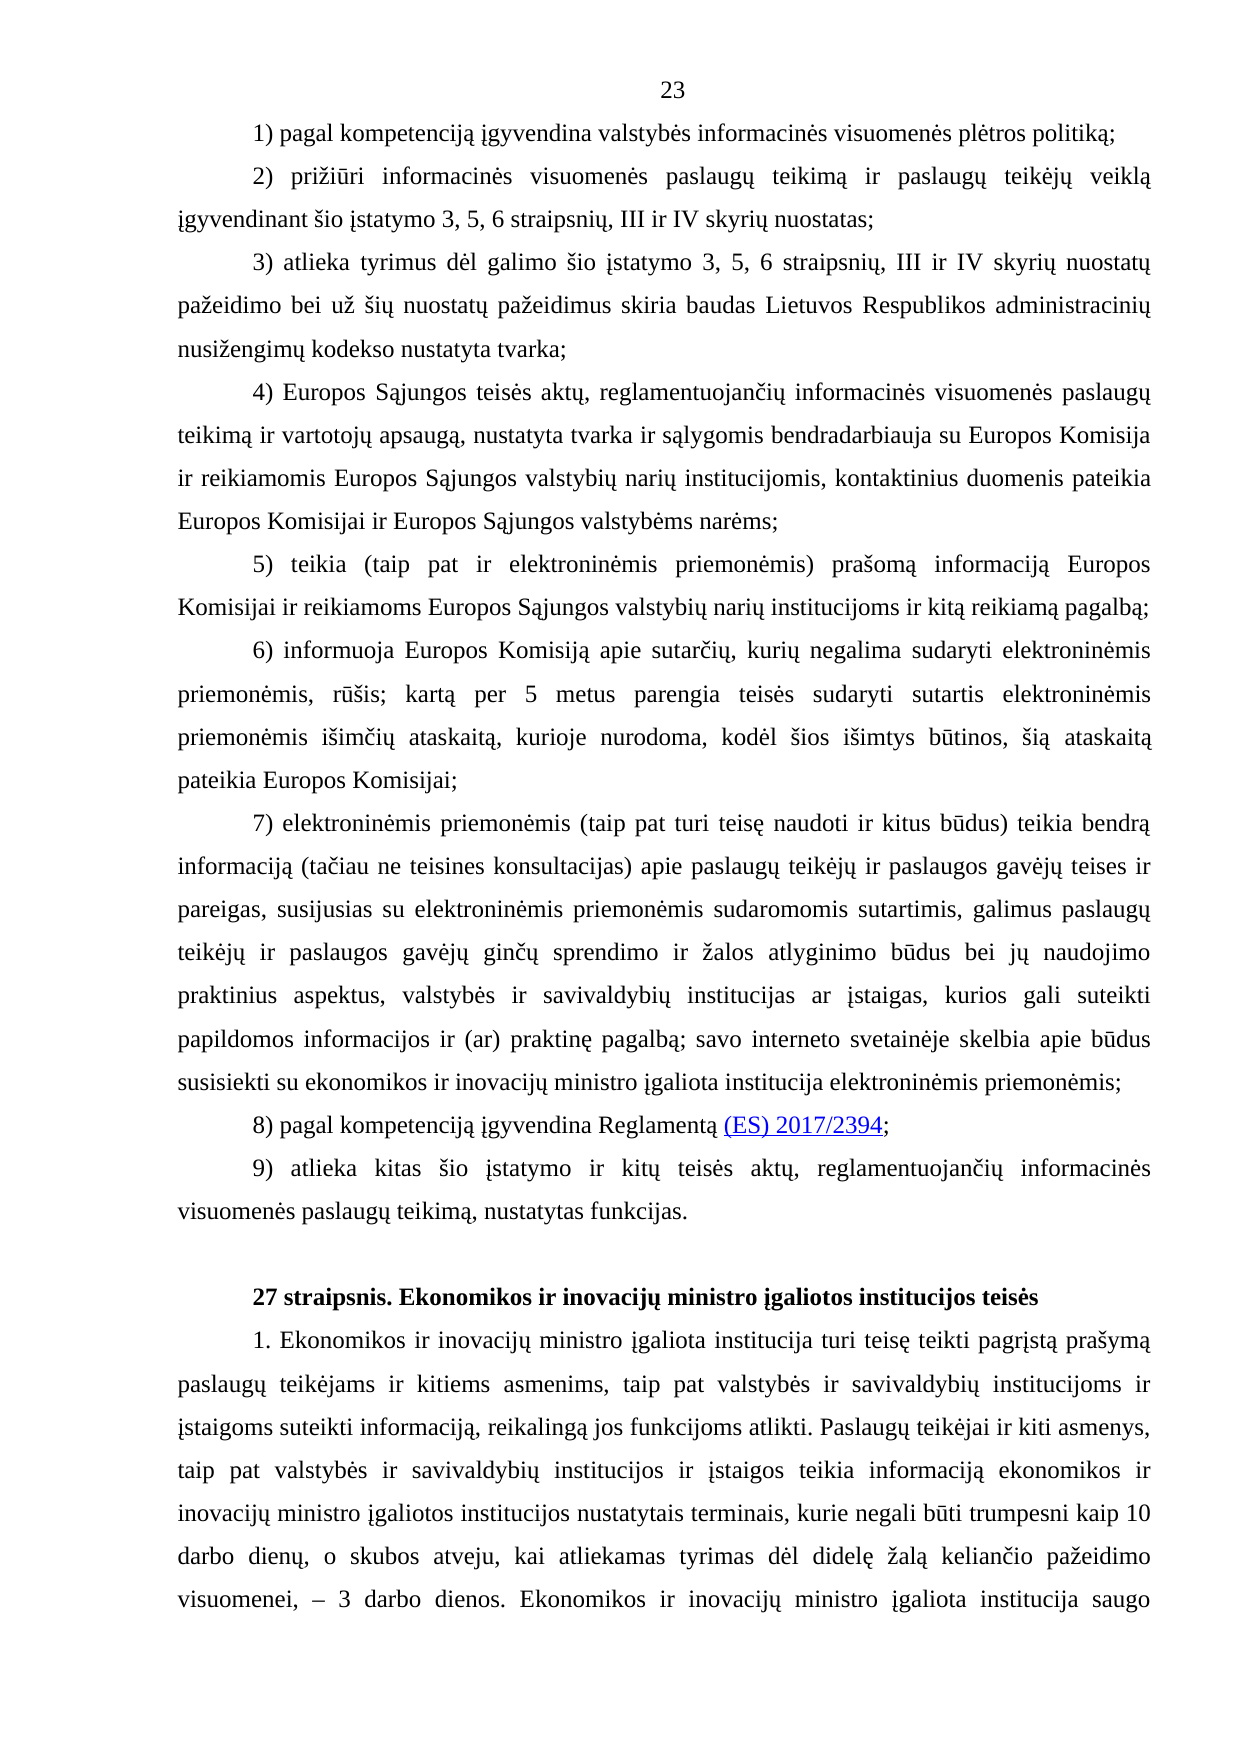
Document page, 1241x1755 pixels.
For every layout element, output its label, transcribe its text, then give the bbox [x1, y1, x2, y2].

text 5) teikia (taip pat ir elektroninėmis priemonėmis) prašomą informaciją Europos Komisijai ir reikiamoms Europos Sąjungos valstybių narių institucijoms ir kitą reikiamą pagalbą; [177, 549, 1152, 621]
text 1) pagal kompetenciją įgyvendina valstybės informacinės visuomenės plėtros politiką; [177, 118, 1152, 147]
text 8) pagal kompetenciją įgyvendina Reglamentą (ES) 2017/2394; [177, 1110, 1152, 1139]
text 4) Europos Sąjungos teisės aktų, reglamentuojančių informacinės visuomenės paslaugų teikimą ir vartotojų apsaugą, nustatyta tvarka ir sąlygomis bendradarbiauja su Europos Komisija ir reikiamomis Europos Sąjungos valstybių narių institucijomis, kontaktinius duomenis pateikia Europos Komisijai ir Europos Sąjungos valstybėms narėms; [177, 377, 1152, 535]
text 9) atlieka kitas šio įstatymo ir kitų teisės aktų, reglamentuojančių informacinės visuomenės paslaugų teikimą, nustatytas funkcijas. [177, 1153, 1152, 1225]
text 2) prižiūri informacinės visuomenės paslaugų teikimą ir paslaugų teikėjų veiklą įgyvendinant šio įstatymo 3, 5, 6 straipsnių, III ir IV skyrių nuostatas; [177, 161, 1152, 233]
text 6) informuoja Europos Komisiją apie sutarčių, kurių negalima sudaryti elektroninėmis priemonėmis, rūšis; kartą per 5 metus parengia teisės sudaryti sutartis elektroninėmis priemonėmis išimčių ataskaitą, kurioje nurodoma, kodėl šios išimtys būtinos, šią ataskaitą pateikia Europos Komisijai; [177, 636, 1152, 794]
text 3) atlieka tyrimus dėl galimo šio įstatymo 3, 5, 6 straipsnių, III ir IV skyrių nuostatų pažeidimo bei už šių nuostatų pažeidimus skiria baudas Lietuvos Respublikos administracinių nusižengimų kodekso nustatyta tvarka; [177, 247, 1152, 362]
text 27 straipsnis. Ekonomikos ir inovacijų ministro įgaliotos institucijos teisės [177, 1282, 1152, 1311]
text 1. Ekonomikos ir inovacijų ministro įgaliota institucija turi teisę teikti pagrįstą prašymą paslaugų teikėjams ir kitiems asmenims, taip pat valstybės ir savivaldybių institucijoms ir įstaigoms suteikti informaciją, reikalingą jos funkcijoms atlikti. Paslaugų teikėjai ir kiti asmenys, taip pat valstybės ir savivaldybių institucijos ir įstaigos teikia informaciją ekonomikos ir inovacijų ministro įgaliotos institucijos nustatytais terminais, kurie negali būti trumpesni kaip 10 darbo dienų, o skubos atveju, kai atliekamas tyrimas dėl didelę žalą keliančio pažeidimo visuomenei, – 3 darbo dienos. Ekonomikos ir inovacijų ministro įgaliota institucija saugo [177, 1326, 1152, 1613]
text 7) elektroninėmis priemonėmis (taip pat turi teisę naudoti ir kitus būdus) teikia bendrą informaciją (tačiau ne teisines konsultacijas) apie paslaugų teikėjų ir paslaugos gavėjų teises ir pareigas, susijusias su elektroninėmis priemonėmis sudaromomis sutartimis, galimus paslaugų teikėjų ir paslaugos gavėjų ginčų sprendimo ir žalos atlyginimo būdus bei jų naudojimo praktinius aspektus, valstybės ir savivaldybių institucijas ar įstaigas, kurios gali suteikti papildomos informacijos ir (ar) praktinę pagalbą; savo interneto svetainėje skelbia apie būdus susisiekti su ekonomikos ir inovacijų ministro įgaliota institucija elektroninėmis priemonėmis; [177, 808, 1152, 1096]
